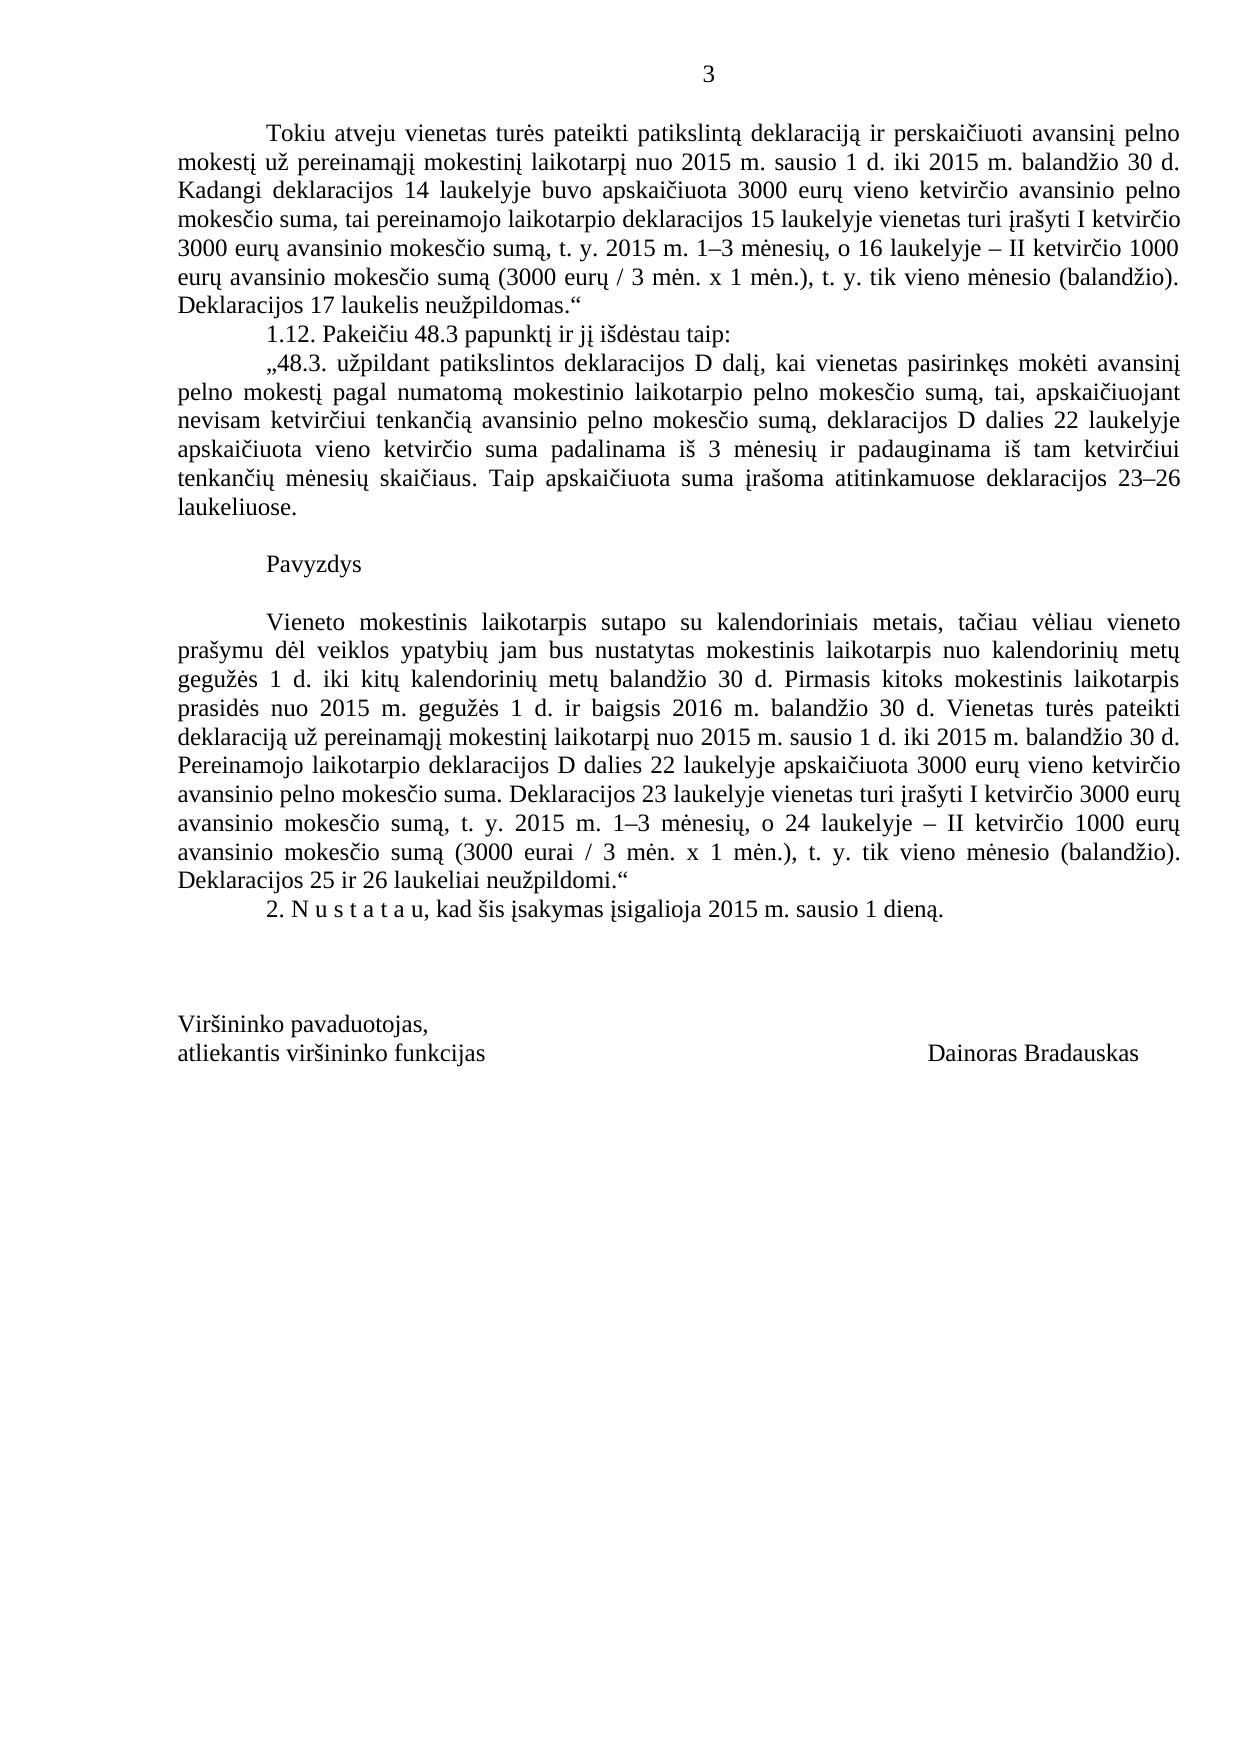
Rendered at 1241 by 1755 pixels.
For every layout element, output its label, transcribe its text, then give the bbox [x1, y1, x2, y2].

text 1.12. Pakeičiu 48.3 papunktį ir jį išdėstau taip: [177, 319, 1181, 348]
text atliekantis viršininko funkcijas Dainoras Bradauskas [177, 1038, 1181, 1067]
text „48.3. užpildant patikslintos deklaracijos D dalį, kai vienetas pasirinkęs mokėti avansinį pelno mokestį pagal numatomą mokestinio laikotarpio pelno mokesčio sumą, tai, apskaičiuojant nevisam ketvirčiui tenkančią avansinio pelno mokesčio sumą, deklaracijos D dalies 22 laukelyje apskaičiuota vieno ketvirčio suma padalinama iš 3 mėnesių ir padauginama iš tam ketvirčiui tenkančių mėnesių skaičiaus. Taip apskaičiuota suma įrašoma atitinkamuose deklaracijos 23–26 laukeliuose. [177, 348, 1181, 521]
text Vieneto mokestinis laikotarpis sutapo su kalendoriniais metais, tačiau vėliau vieneto prašymu dėl veiklos ypatybių jam bus nustatytas mokestinis laikotarpis nuo kalendorinių metų gegužės 1 d. iki kitų kalendorinių metų balandžio 30 d. Pirmasis kitoks mokestinis laikotarpis prasidės nuo 2015 m. gegužės 1 d. ir baigsis 2016 m. balandžio 30 d. Vienetas turės pateikti deklaraciją už pereinamąjį mokestinį laikotarpį nuo 2015 m. sausio 1 d. iki 2015 m. balandžio 30 d. Pereinamojo laikotarpio deklaracijos D dalies 22 laukelyje apskaičiuota 3000 eurų vieno ketvirčio avansinio pelno mokesčio suma. Deklaracijos 23 laukelyje vienetas turi įrašyti I ketvirčio 3000 eurų avansinio mokesčio sumą, t. y. 2015 m. 1–3 mėnesių, o 24 laukelyje – II ketvirčio 1000 eurų avansinio mokesčio sumą (3000 eurai / 3 mėn. x 1 mėn.), t. y. tik vieno mėnesio (balandžio). Deklaracijos 25 ir 26 laukeliai neužpildomi.“ [177, 607, 1181, 894]
text Viršininko pavaduotojas, [177, 1009, 1181, 1038]
text 2. N u s t a t a u, kad šis įsakymas įsigalioja 2015 m. sausio 1 dieną. [177, 894, 1181, 923]
text Pavyzdys [177, 549, 1181, 578]
text Tokiu atveju vienetas turės pateikti patikslintą deklaraciją ir perskaičiuoti avansinį pelno mokestį už pereinamąjį mokestinį laikotarpį nuo 2015 m. sausio 1 d. iki 2015 m. balandžio 30 d. Kadangi deklaracijos 14 laukelyje buvo apskaičiuota 3000 eurų vieno ketvirčio avansinio pelno mokesčio suma, tai pereinamojo laikotarpio deklaracijos 15 laukelyje vienetas turi įrašyti I ketvirčio 3000 eurų avansinio mokesčio sumą, t. y. 2015 m. 1–3 mėnesių, o 16 laukelyje – II ketvirčio 1000 eurų avansinio mokesčio sumą (3000 eurų / 3 mėn. x 1 mėn.), t. y. tik vieno mėnesio (balandžio). Deklaracijos 17 laukelis neužpildomas.“ [177, 118, 1181, 319]
